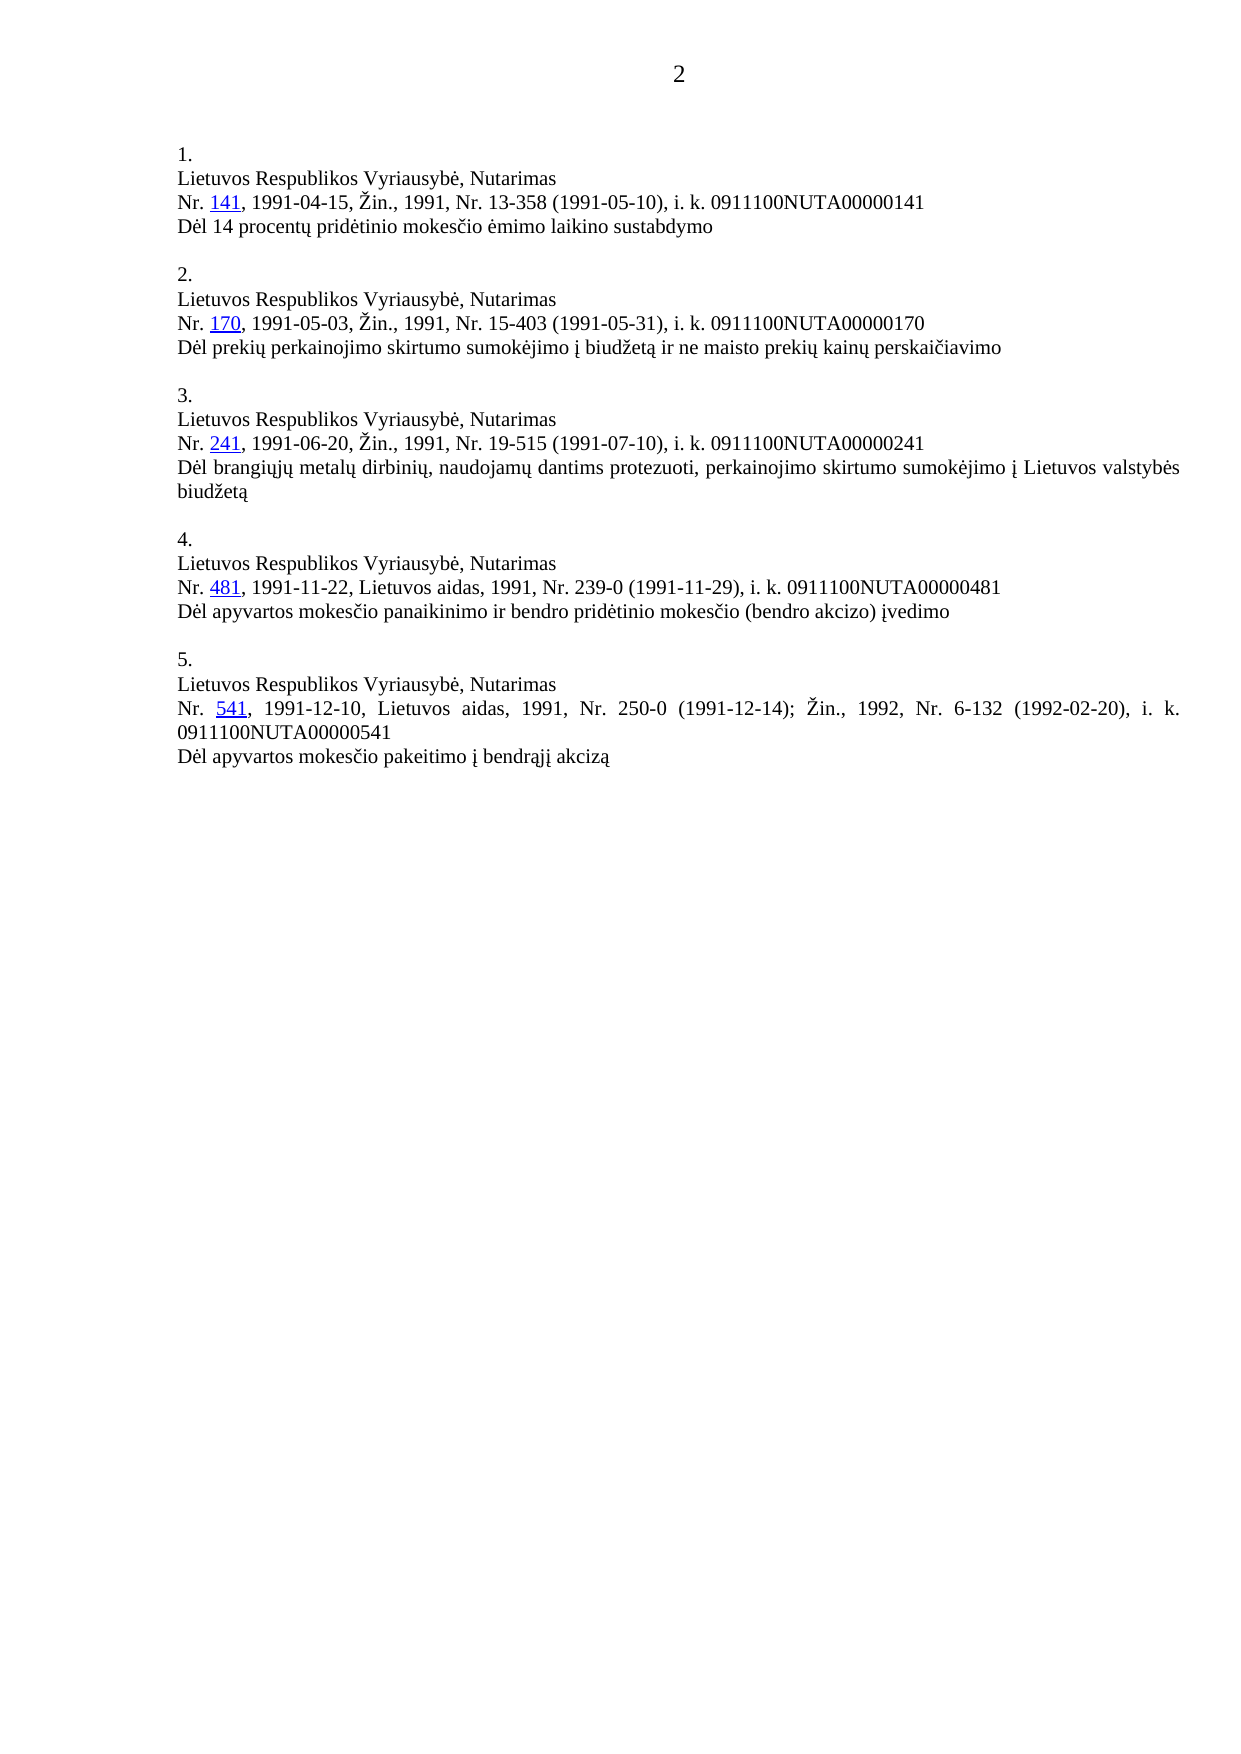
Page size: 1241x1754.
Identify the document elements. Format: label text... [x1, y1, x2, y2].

text Dėl apyvartos mokesčio pakeitimo į bendrąjį akcizą [177, 744, 1181, 768]
text 5. [177, 647, 1181, 671]
text Lietuvos Respublikos Vyriausybė, Nutarimas [177, 407, 1181, 431]
text Lietuvos Respublikos Vyriausybė, Nutarimas [177, 551, 1181, 575]
text 2. [177, 262, 1181, 286]
text 4. [177, 527, 1181, 551]
text Lietuvos Respublikos Vyriausybė, Nutarimas [177, 166, 1181, 190]
text Nr. 241, 1991-06-20, Žin., 1991, Nr. 19-515 (1991-07-10), i. k. 0911100NUTA00000241 [177, 431, 1181, 455]
text Dėl 14 procentų pridėtinio mokesčio ėmimo laikino sustabdymo [177, 214, 1181, 238]
text 1. [177, 142, 1181, 166]
text Dėl apyvartos mokesčio panaikinimo ir bendro pridėtinio mokesčio (bendro akcizo) įvedimo [177, 599, 1181, 623]
text Nr. 170, 1991-05-03, Žin., 1991, Nr. 15-403 (1991-05-31), i. k. 0911100NUTA00000170 [177, 311, 1181, 334]
text Lietuvos Respublikos Vyriausybė, Nutarimas [177, 286, 1181, 311]
text Nr. 481, 1991-11-22, Lietuvos aidas, 1991, Nr. 239-0 (1991-11-29), i. k. 0911100NUTA00000481 [177, 575, 1181, 599]
text Nr. 541, 1991-12-10, Lietuvos aidas, 1991, Nr. 250-0 (1991-12-14); Žin., 1992, Nr. 6-132 (1992-02-20), i. k. 0911100NUTA00000541 [177, 696, 1181, 744]
text Lietuvos Respublikos Vyriausybė, Nutarimas [177, 671, 1181, 696]
text Dėl prekių perkainojimo skirtumo sumokėjimo į biudžetą ir ne maisto prekių kainų perskaičiavimo [177, 334, 1181, 359]
text 3. [177, 383, 1181, 407]
text Dėl brangiųjų metalų dirbinių, naudojamų dantims protezuoti, perkainojimo skirtumo sumokėjimo į Lietuvos valstybės biudžetą [177, 455, 1181, 503]
text Nr. 141, 1991-04-15, Žin., 1991, Nr. 13-358 (1991-05-10), i. k. 0911100NUTA00000141 [177, 190, 1181, 214]
